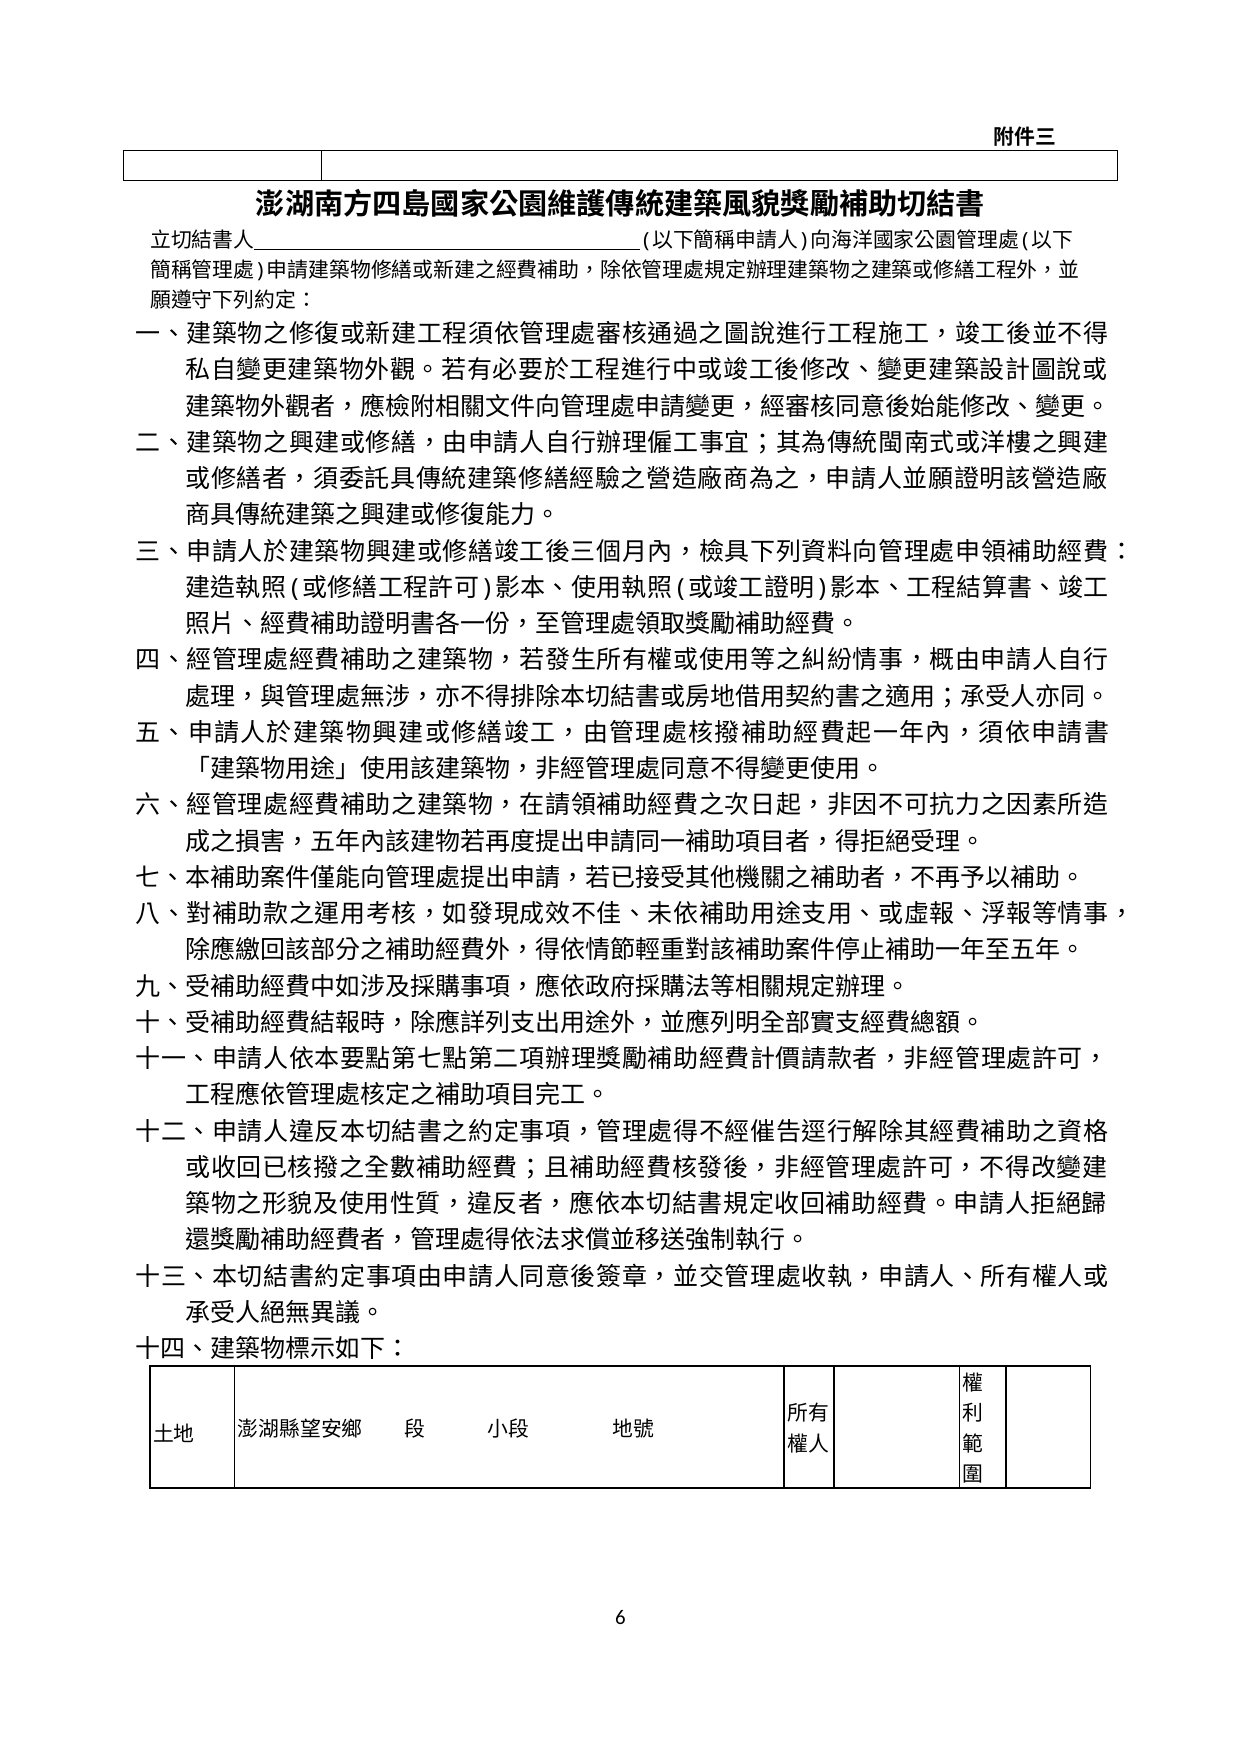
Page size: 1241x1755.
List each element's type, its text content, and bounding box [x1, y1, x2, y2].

table_header 澎湖縣望安鄉 段 小段 地號 [235, 1367, 783, 1487]
text 五、申請人於建築物興建或修繕竣工，由管理處核撥補助經費起一年內，須依申請書「建築物用途」使用該建築物，非經管理處同意不得變更使用。 [135, 712, 1109, 785]
text 九、受補助經費中如涉及採購事項，應依政府採購法等相關規定辦理。 [135, 966, 1109, 1002]
text 十、受補助經費結報時，除應詳列支出用途外，並應列明全部實支經費總額。 [135, 1002, 1109, 1039]
text 澎湖南方四島國家公園維護傳統建築風貌獎勵補助切結書 [150, 181, 1090, 223]
table_header 權利 範圍 [960, 1367, 1005, 1487]
text 七、本補助案件僅能向管理處提出申請，若已接受其他機關之補助者，不再予以補助。 [135, 857, 1109, 894]
text 一、建築物之修復或新建工程須依管理處審核通過之圖說進行工程施工，竣工後並不得私自變更建築物外觀。若有必要於工程進行中或竣工後修改、變更建築設計圖說或建築物外觀者，應檢附相關文件向管理處申請變更，經審核同意後始能修改、變更。 [135, 314, 1109, 422]
table_header [1007, 1367, 1090, 1487]
text 三、申請人於建築物興建或修繕竣工後三個月內，檢具下列資料向管理處申領補助經費：建造執照(或修繕工程許可)影本、使用執照(或竣工證明)影本、工程結算書、竣工照片、經費補助證明書各一份，至管理處領取獎勵補助經費。 [135, 531, 1109, 640]
table_header 所有 權人 [785, 1367, 833, 1487]
text 立切結書人 (以下簡稱申請人)向海洋國家公園管理處(以下簡稱管理處)申請建築物修繕或新建之經費補助，除依管理處規定辦理建築物之建築或修繕工程外，並願遵守下列約定： [150, 223, 1090, 314]
text 四、經管理處經費補助之建築物，若發生所有權或使用等之糾紛情事，概由申請人自行處理，與管理處無涉，亦不得排除本切結書或房地借用契約書之適用；承受人亦同。 [135, 640, 1109, 712]
table_header [835, 1367, 959, 1487]
table_cell [322, 151, 1117, 179]
table_cell [124, 151, 321, 179]
text 十四、建築物標示如下： [135, 1329, 1109, 1365]
text 八、對補助款之運用考核，如發現成效不佳、未依補助用途支用、或虛報、浮報等情事，除應繳回該部分之補助經費外，得依情節輕重對該補助案件停止補助一年至五年。 [135, 894, 1109, 966]
text 十二、申請人違反本切結書之約定事項，管理處得不經催告逕行解除其經費補助之資格或收回已核撥之全數補助經費；且補助經費核發後，非經管理處許可，不得改變建築物之形貌及使用性質，違反者，應依本切結書規定收回補助經費。申請人拒絕歸還獎勵補助經費者，管理處得依法求償並移送強制執行。 [135, 1111, 1109, 1256]
table_header 土地 [151, 1367, 234, 1487]
text 六、經管理處經費補助之建築物，在請領補助經費之次日起，非因不可抗力之因素所造成之損害，五年內該建物若再度提出申請同一補助項目者，得拒絕受理。 [135, 785, 1109, 857]
text 二、建築物之興建或修繕，由申請人自行辦理僱工事宜；其為傳統閩南式或洋樓之興建或修繕者，須委託具傳統建築修繕經驗之營造廠商為之，申請人並願證明該營造廠商具傳統建築之興建或修復能力。 [135, 422, 1109, 531]
text 十三、本切結書約定事項由申請人同意後簽章，並交管理處收執，申請人、所有權人或承受人絕無異議。 [135, 1256, 1109, 1329]
text 十一、申請人依本要點第七點第二項辦理獎勵補助經費計價請款者，非經管理處許可，工程應依管理處核定之補助項目完工。 [135, 1039, 1109, 1111]
